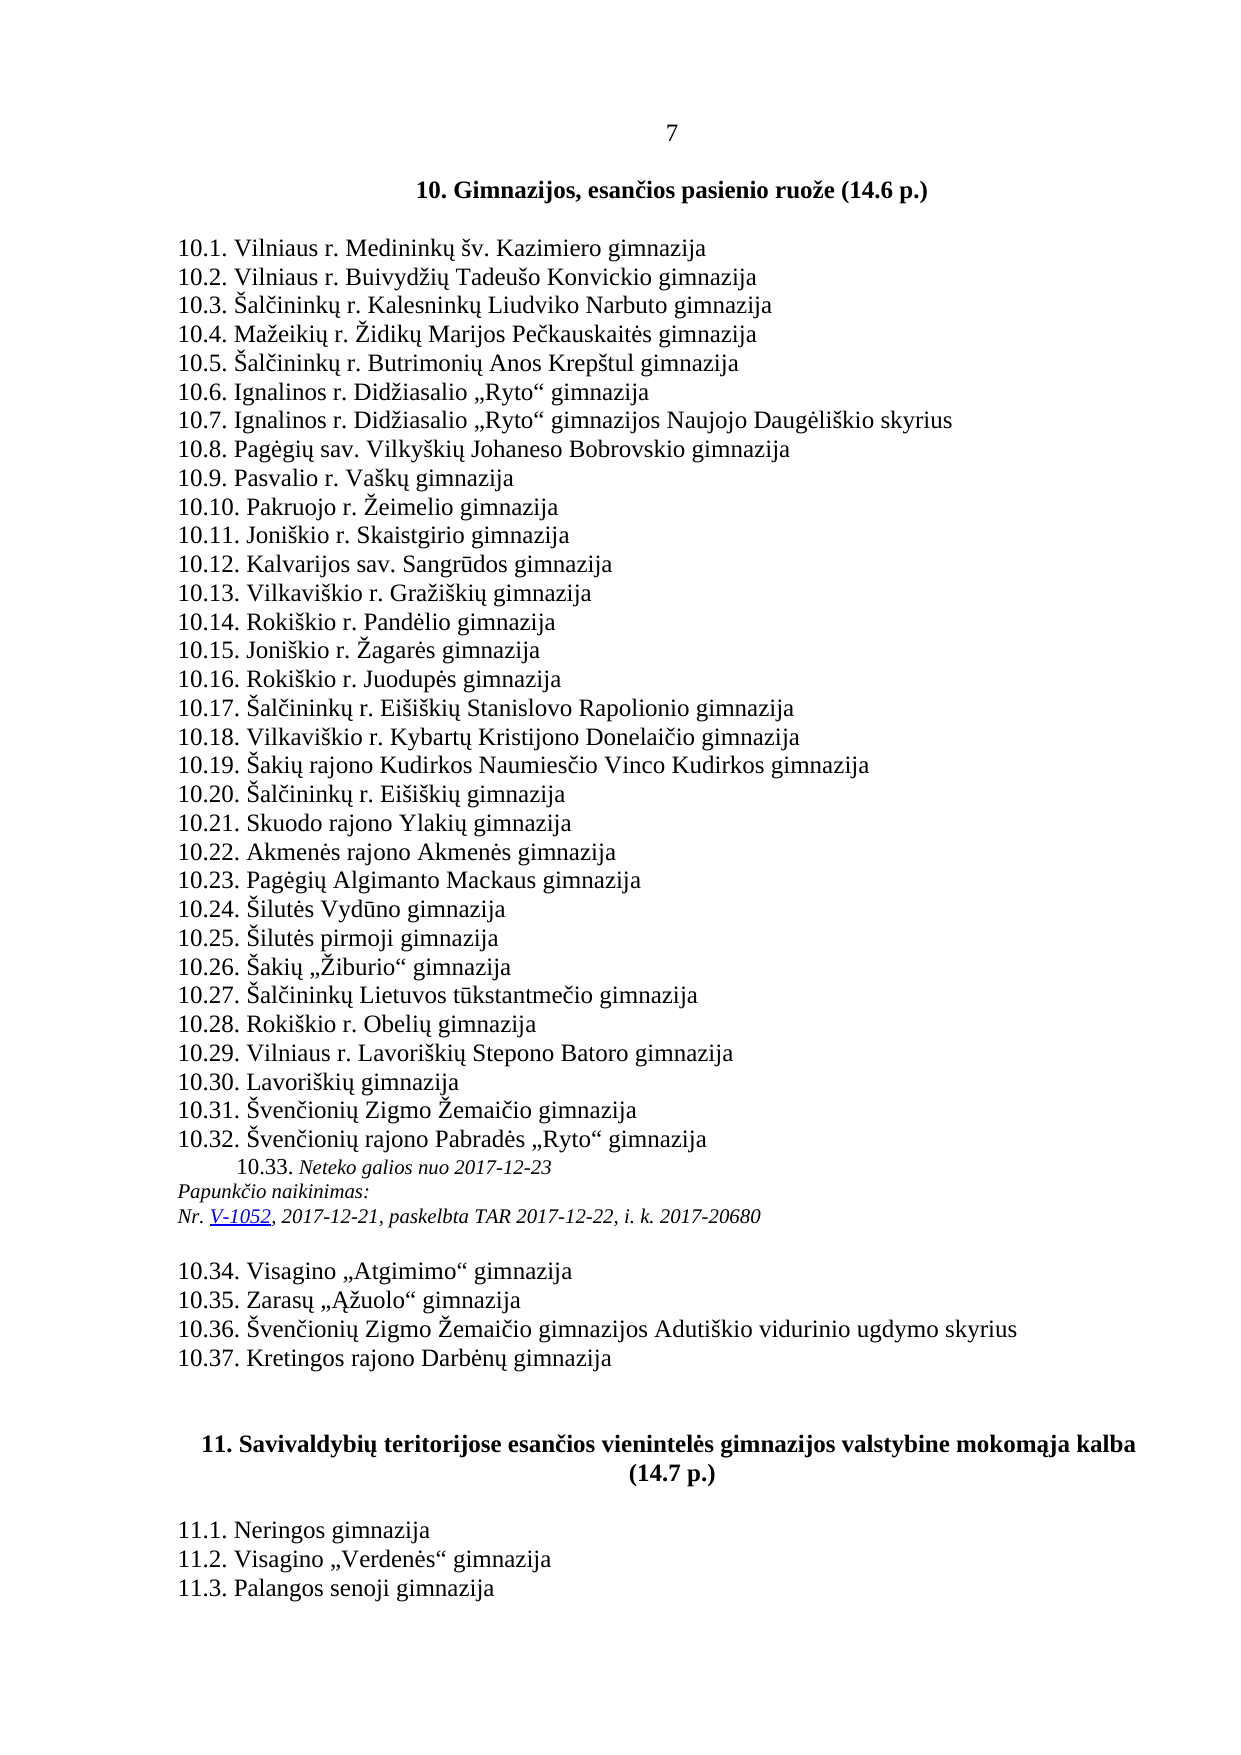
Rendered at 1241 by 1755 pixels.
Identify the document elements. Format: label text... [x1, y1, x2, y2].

text 10.36. Švenčionių Zigmo Žemaičio gimnazijos Adutiškio vidurinio ugdymo skyrius [177, 1314, 1167, 1343]
text 10.13. Vilkaviškio r. Gražiškių gimnazija [177, 578, 1167, 607]
text 10.5. Šalčininkų r. Butrimonių Anos Krepštul gimnazija [177, 348, 1167, 377]
text 11.3. Palangos senoji gimnazija [177, 1573, 1167, 1601]
text 10.9. Pasvalio r. Vaškų gimnazija [177, 463, 1167, 492]
text 10.24. Šilutės Vydūno gimnazija [177, 894, 1167, 923]
text 10.26. Šakių „Žiburio“ gimnazija [177, 952, 1167, 981]
text 10.18. Vilkaviškio r. Kybartų Kristijono Donelaičio gimnazija [177, 722, 1167, 751]
text 10.22. Akmenės rajono Akmenės gimnazija [177, 837, 1167, 866]
text 10.1. Vilniaus r. Medininkų šv. Kazimiero gimnazija [177, 233, 1167, 262]
text 10.7. Ignalinos r. Didžiasalio „Ryto“ gimnazijos Naujojo Daugėliškio skyrius [177, 406, 1167, 434]
text 11.2. Visagino „Verdenės“ gimnazija [177, 1544, 1167, 1573]
text 10.29. Vilniaus r. Lavoriškių Stepono Batoro gimnazija [177, 1038, 1167, 1067]
text 10.19. Šakių rajono Kudirkos Naumiesčio Vinco Kudirkos gimnazija [177, 751, 1167, 779]
text 10.6. Ignalinos r. Didžiasalio „Ryto“ gimnazija [177, 377, 1167, 406]
text 10.33. Neteko galios nuo 2017-12-23 [177, 1153, 1167, 1179]
text 10.2. Vilniaus r. Buivydžių Tadeušo Konvickio gimnazija [177, 262, 1167, 291]
text 10.32. Švenčionių rajono Pabradės „Ryto“ gimnazija [177, 1124, 1167, 1153]
text 10.35. Zarasų „Ąžuolo“ gimnazija [177, 1285, 1167, 1314]
text 10.17. Šalčininkų r. Eišiškių Stanislovo Rapolionio gimnazija [177, 693, 1167, 722]
text 10.27. Šalčininkų Lietuvos tūkstantmečio gimnazija [177, 981, 1167, 1009]
text 10.15. Joniškio r. Žagarės gimnazija [177, 636, 1167, 664]
text 10.21. Skuodo rajono Ylakių gimnazija [177, 808, 1167, 837]
text 10.28. Rokiškio r. Obelių gimnazija [177, 1009, 1167, 1038]
text Papunkčio naikinimas: [177, 1179, 1167, 1203]
text 10. Gimnazijos, esančios pasienio ruože (14.6 p.) [177, 176, 1167, 204]
text 10.16. Rokiškio r. Juodupės gimnazija [177, 664, 1167, 693]
text 10.14. Rokiškio r. Pandėlio gimnazija [177, 607, 1167, 636]
text 10.37. Kretingos rajono Darbėnų gimnazija [177, 1343, 1167, 1371]
text 10.34. Visagino „Atgimimo“ gimnazija [177, 1256, 1167, 1285]
text 10.8. Pagėgių sav. Vilkyškių Johaneso Bobrovskio gimnazija [177, 434, 1167, 463]
text 10.12. Kalvarijos sav. Sangrūdos gimnazija [177, 549, 1167, 578]
text 10.30. Lavoriškių gimnazija [177, 1067, 1167, 1096]
text 10.4. Mažeikių r. Židikų Marijos Pečkauskaitės gimnazija [177, 319, 1167, 348]
text (14.7 p.) [177, 1458, 1167, 1486]
text 10.25. Šilutės pirmoji gimnazija [177, 923, 1167, 952]
text 10.31. Švenčionių Zigmo Žemaičio gimnazija [177, 1096, 1167, 1124]
text 10.11. Joniškio r. Skaistgirio gimnazija [177, 521, 1167, 549]
text 10.3. Šalčininkų r. Kalesninkų Liudviko Narbuto gimnazija [177, 291, 1167, 319]
text 10.10. Pakruojo r. Žeimelio gimnazija [177, 492, 1167, 521]
text 10.23. Pagėgių Algimanto Mackaus gimnazija [177, 866, 1167, 894]
text 10.20. Šalčininkų r. Eišiškių gimnazija [177, 779, 1167, 808]
text Nr. V-1052, 2017-12-21, paskelbta TAR 2017-12-22, i. k. 2017-20680 [177, 1203, 1167, 1228]
text 11.1. Neringos gimnazija [177, 1515, 1167, 1544]
text 11. Savivaldybių teritorijose esančios vienintelės gimnazijos valstybine mokomąja kalba [177, 1429, 1167, 1458]
